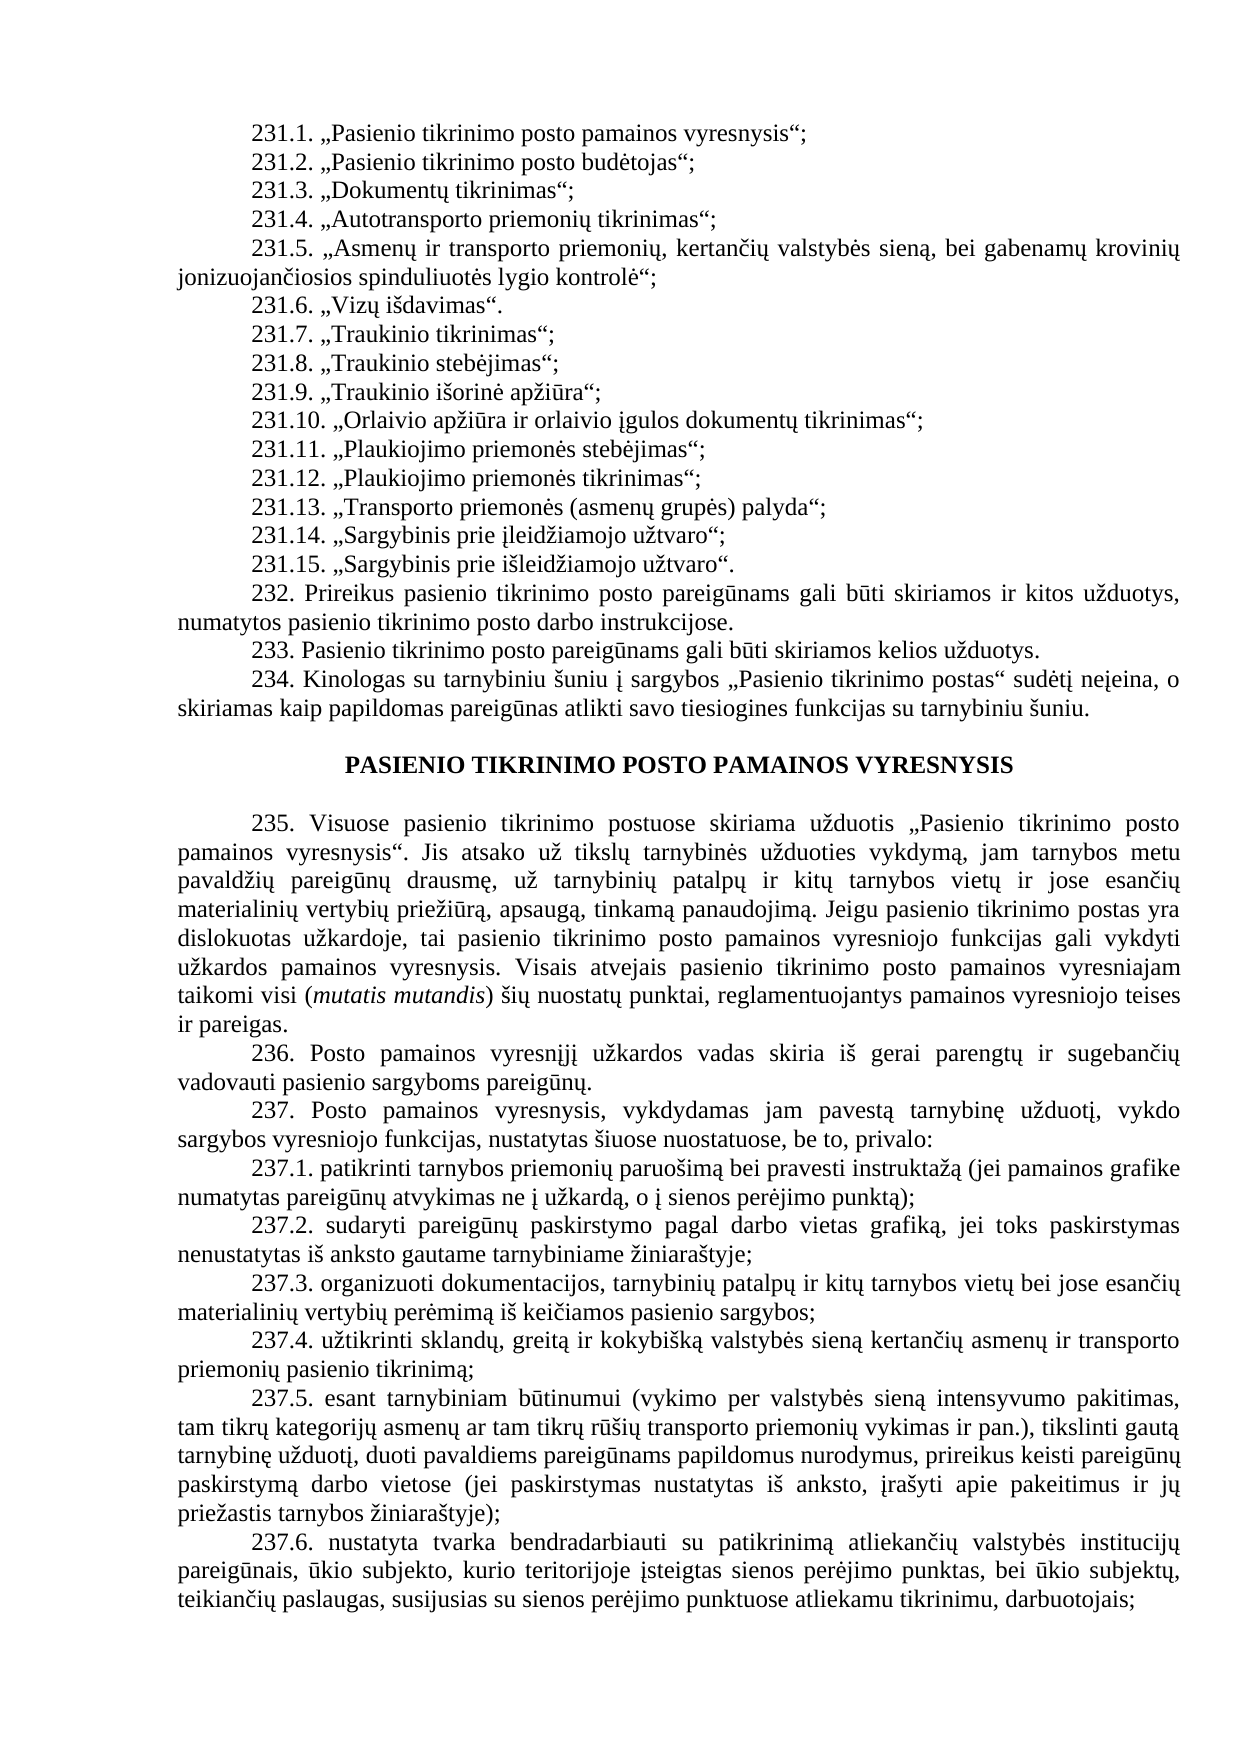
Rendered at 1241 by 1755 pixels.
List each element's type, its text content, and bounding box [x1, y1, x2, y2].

text 237.3. organizuoti dokumentacijos, tarnybinių patalpų ir kitų tarnybos vietų bei jose esančių materialinių vertybių perėmimą iš keičiamos pasienio sargybos; [177, 1268, 1181, 1326]
text 231.1. „Pasienio tikrinimo posto pamainos vyresnysis“; [177, 118, 1181, 147]
text 231.13. „Transporto priemonės (asmenų grupės) palyda“; [177, 492, 1181, 521]
text 231.15. „Sargybinis prie išleidžiamojo užtvaro“. [177, 549, 1181, 578]
text 231.5. „Asmenų ir transporto priemonių, kertančių valstybės sieną, bei gabenamų krovinių jonizuojančiosios spinduliuotės lygio kontrolė“; [177, 233, 1181, 291]
text 231.11. „Plaukiojimo priemonės stebėjimas“; [177, 434, 1181, 463]
text 231.4. „Autotransporto priemonių tikrinimas“; [177, 204, 1181, 233]
text 237.5. esant tarnybiniam būtinumui (vykimo per valstybės sieną intensyvumo pakitimas, tam tikrų kategorijų asmenų ar tam tikrų rūšių transporto priemonių vykimas ir pan.), tikslinti gautą tarnybinę užduotį, duoti pavaldiems pareigūnams papildomus nurodymus, prireikus keisti pareigūnų paskirstymą darbo vietose (jei paskirstymas nustatytas iš anksto, įrašyti apie pakeitimus ir jų priežastis tarnybos žiniaraštyje); [177, 1383, 1181, 1527]
text 231.10. „Orlaivio apžiūra ir orlaivio įgulos dokumentų tikrinimas“; [177, 406, 1181, 434]
text 231.6. „Vizų išdavimas“. [177, 291, 1181, 319]
text 237.4. užtikrinti sklandų, greitą ir kokybišką valstybės sieną kertančių asmenų ir transporto priemonių pasienio tikrinimą; [177, 1326, 1181, 1383]
text 231.9. „Traukinio išorinė apžiūra“; [177, 377, 1181, 406]
text 231.12. „Plaukiojimo priemonės tikrinimas“; [177, 463, 1181, 492]
text 233. Pasienio tikrinimo posto pareigūnams gali būti skiriamos kelios užduotys. [177, 636, 1181, 664]
text 235. Visuose pasienio tikrinimo postuose skiriama užduotis „Pasienio tikrinimo posto pamainos vyresnysis“. Jis atsako už tikslų tarnybinės užduoties vykdymą, jam tarnybos metu pavaldžių pareigūnų drausmę, už tarnybinių patalpų ir kitų tarnybos vietų ir jose esančių materialinių vertybių priežiūrą, apsaugą, tinkamą panaudojimą. Jeigu pasienio tikrinimo postas yra dislokuotas užkardoje, tai pasienio tikrinimo posto pamainos vyresniojo funkcijas gali vykdyti užkardos pamainos vyresnysis. Visais atvejais pasienio tikrinimo posto pamainos vyresniajam taikomi visi (mutatis mutandis) šių nuostatų punktai, reglamentuojantys pamainos vyresniojo teises ir pareigas. [177, 808, 1181, 1038]
text 234. Kinologas su tarnybiniu šuniu į sargybos „Pasienio tikrinimo postas“ sudėtį neįeina, o skiriamas kaip papildomas pareigūnas atlikti savo tiesiogines funkcijas su tarnybiniu šuniu. [177, 664, 1181, 722]
text PASIENIO TIKRINIMO POSTO PAMAINOS VYRESNYSIS [177, 751, 1181, 779]
text 231.3. „Dokumentų tikrinimas“; [177, 176, 1181, 204]
text 232. Prireikus pasienio tikrinimo posto pareigūnams gali būti skiriamos ir kitos užduotys, numatytos pasienio tikrinimo posto darbo instrukcijose. [177, 578, 1181, 636]
text 231.7. „Traukinio tikrinimas“; [177, 319, 1181, 348]
text 236. Posto pamainos vyresnįjį užkardos vadas skiria iš gerai parengtų ir sugebančių vadovauti pasienio sargyboms pareigūnų. [177, 1038, 1181, 1096]
text 231.14. „Sargybinis prie įleidžiamojo užtvaro“; [177, 521, 1181, 549]
text 237. Posto pamainos vyresnysis, vykdydamas jam pavestą tarnybinę užduotį, vykdo sargybos vyresniojo funkcijas, nustatytas šiuose nuostatuose, be to, privalo: [177, 1096, 1181, 1153]
text 237.2. sudaryti pareigūnų paskirstymo pagal darbo vietas grafiką, jei toks paskirstymas nenustatytas iš anksto gautame tarnybiniame žiniaraštyje; [177, 1211, 1181, 1268]
text 237.6. nustatyta tvarka bendradarbiauti su patikrinimą atliekančių valstybės institucijų pareigūnais, ūkio subjekto, kurio teritorijoje įsteigtas sienos perėjimo punktas, bei ūkio subjektų, teikiančių paslaugas, susijusias su sienos perėjimo punktuose atliekamu tikrinimu, darbuotojais; [177, 1527, 1181, 1613]
text 237.1. patikrinti tarnybos priemonių paruošimą bei pravesti instruktažą (jei pamainos grafike numatytas pareigūnų atvykimas ne į užkardą, o į sienos perėjimo punktą); [177, 1153, 1181, 1211]
text 231.8. „Traukinio stebėjimas“; [177, 348, 1181, 377]
text 231.2. „Pasienio tikrinimo posto budėtojas“; [177, 147, 1181, 176]
